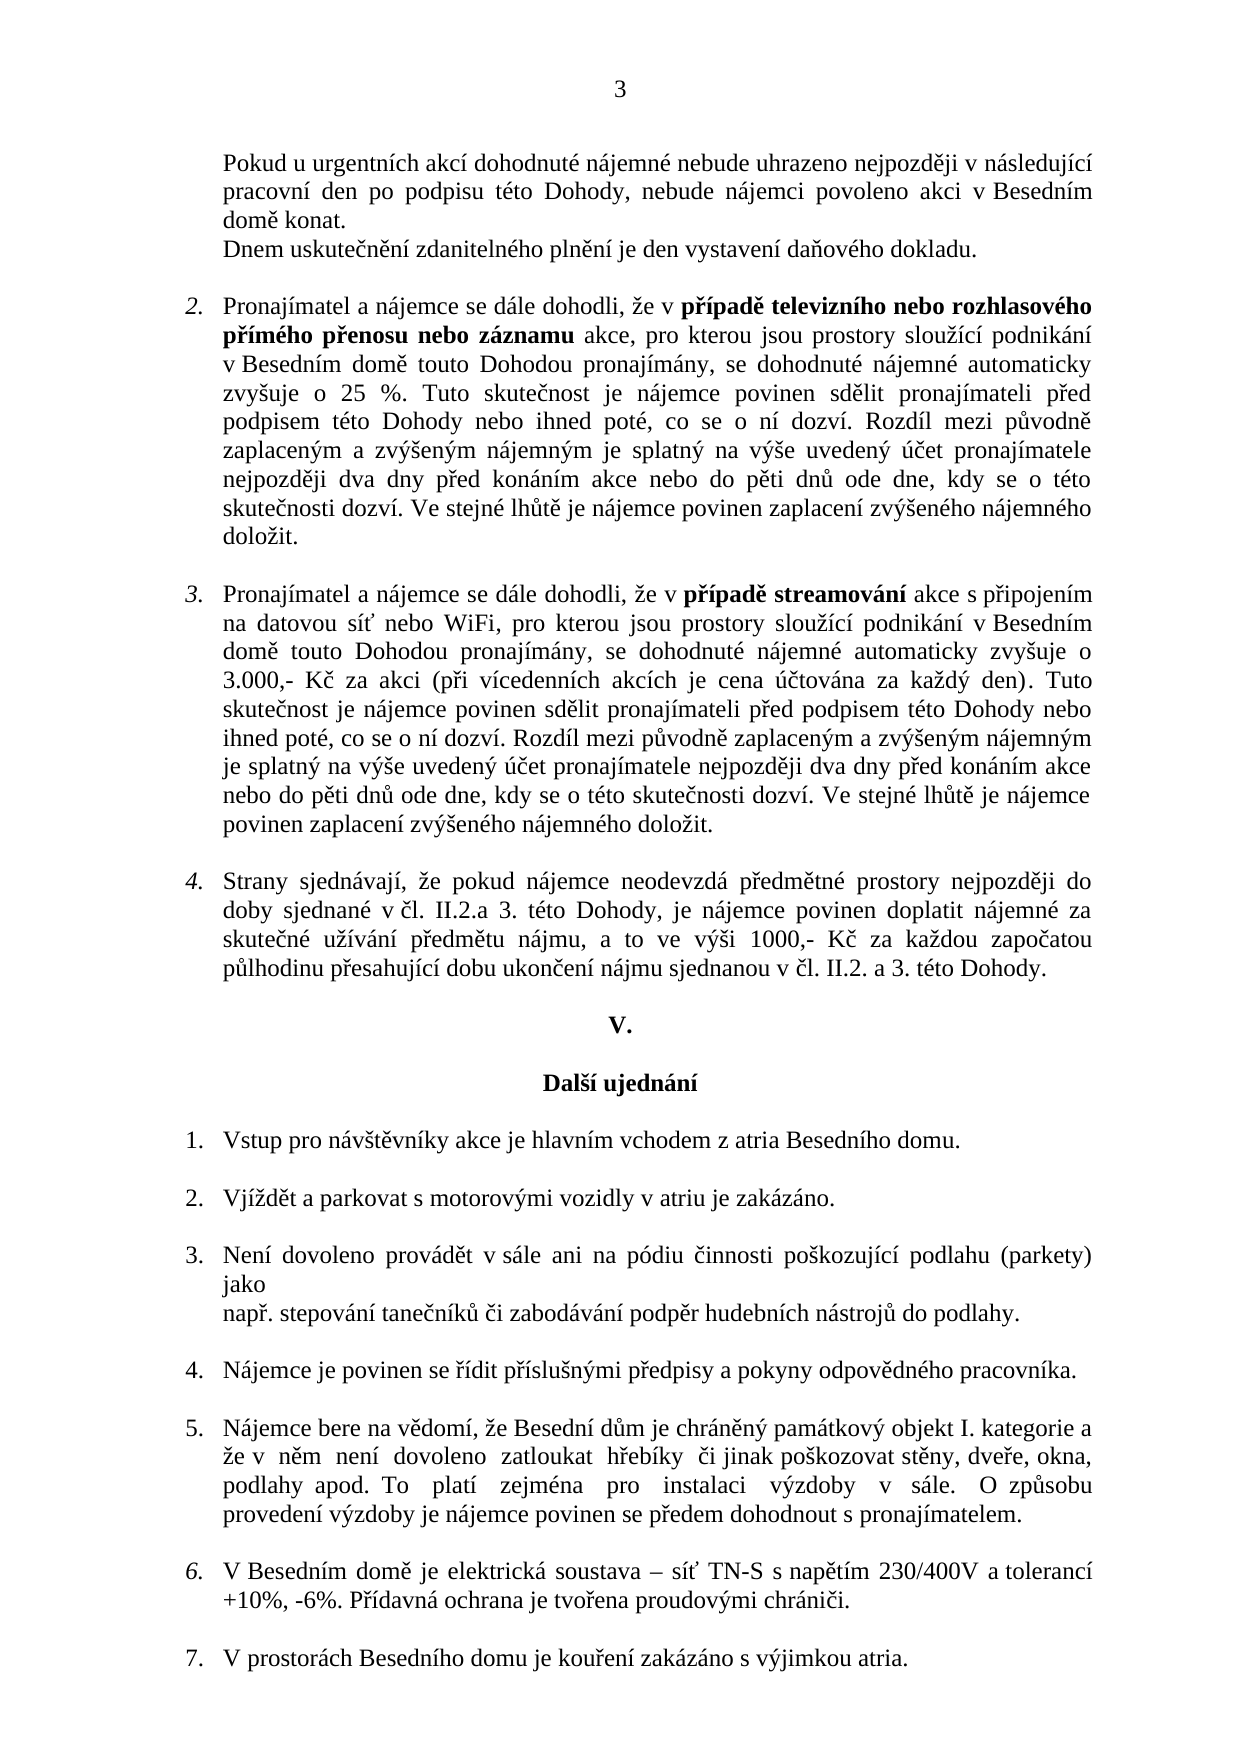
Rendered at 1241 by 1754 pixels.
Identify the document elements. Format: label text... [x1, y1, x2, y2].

list V Besedním domě je elektrická soustava – síť TN-S s napětím 230/400V a tolerancí +10%, -6%. Přídavná ochrana je tvořena proudovými chrániči. [185, 1556, 1092, 1614]
text např. stepování tanečníků či zabodávání podpěr hudebních nástrojů do podlahy. [223, 1298, 1092, 1326]
list Pronajímatel a nájemce se dále dohodli, že v případě streamování akce s připojením na datovou síť nebo WiFi, pro kterou jsou prostory sloužící podnikání v Besedním domě touto Dohodou pronajímány, se dohodnuté nájemné automaticky zvyšuje o 3.000,- Kč za akci (při vícedenních akcích je cena účtována za každý den). Tuto skutečnost je nájemce povinen sdělit pronajímateli před podpisem této Dohody nebo ihned poté, co se o ní dozví. Rozdíl mezi původně zaplaceným a zvýšeným nájemným je splatný na výše uvedený účet pronajímatele nejpozději dva dny před konáním akce nebo do pěti dnů ode dne, kdy se o této skutečnosti dozví. Ve stejné lhůtě je nájemce povinen zaplacení zvýšeného nájemného doložit. [185, 579, 1092, 838]
list Nájemce bere na vědomí, že Besední dům je chráněný památkový objekt I. kategorie a že v něm není dovoleno zatloukat hřebíky či jinak poškozovat stěny, dveře, okna, podlahy apod. To platí zejména pro instalaci výzdoby v sále. O způsobu provedení výzdoby je nájemce povinen se předem dohodnout s pronajímatelem. [185, 1413, 1092, 1528]
list V prostorách Besedního domu je kouření zakázáno s výjimkou atria. [185, 1643, 1092, 1671]
text Dnem uskutečnění zdanitelného plnění je den vystavení daňového dokladu. [223, 234, 1092, 263]
list Pronajímatel a nájemce se dále dohodli, že v případě televizního nebo rozhlasového přímého přenosu nebo záznamu akce, pro kterou jsou prostory sloužící podnikání v Besedním domě touto Dohodou pronajímány, se dohodnuté nájemné automaticky zvyšuje o 25 %. Tuto skutečnost je nájemce povinen sdělit pronajímateli před podpisem této Dohody nebo ihned poté, co se o ní dozví. Rozdíl mezi původně zaplaceným a zvýšeným nájemným je splatný na výše uvedený účet pronajímatele nejpozději dva dny před konáním akce nebo do pěti dnů ode dne, kdy se o této skutečnosti dozví. Ve stejné lhůtě je nájemce povinen zaplacení zvýšeného nájemného doložit. [185, 291, 1092, 550]
text V. [148, 1010, 1092, 1039]
list Strany sjednávají, že pokud nájemce neodevzdá předmětné prostory nejpozději do doby sjednané v čl. II.2.a 3. této Dohody, je nájemce povinen doplatit nájemné za skutečné užívání předmětu nájmu, a to ve výši 1000,- Kč za každou započatou půlhodinu přesahující dobu ukončení nájmu sjednanou v čl. II.2. a 3. této Dohody. [185, 866, 1092, 981]
list Vstup pro návštěvníky akce je hlavním vchodem z atria Besedního domu. [185, 1125, 1092, 1154]
list Vjíždět a parkovat s motorovými vozidly v atriu je zakázáno. [185, 1183, 1092, 1211]
text Další ujednání [148, 1068, 1092, 1096]
list Nájemce je povinen se řídit příslušnými předpisy a pokyny odpovědného pracovníka. [185, 1355, 1092, 1384]
text Pokud u urgentních akcí dohodnuté nájemné nebude uhrazeno nejpozději v následující pracovní den po podpisu této Dohody, nebude nájemci povoleno akci v Besedním domě konat. [223, 148, 1092, 234]
list Není dovoleno provádět v sále ani na pódiu činnosti poškozující podlahu (parkety) jako [185, 1240, 1092, 1298]
